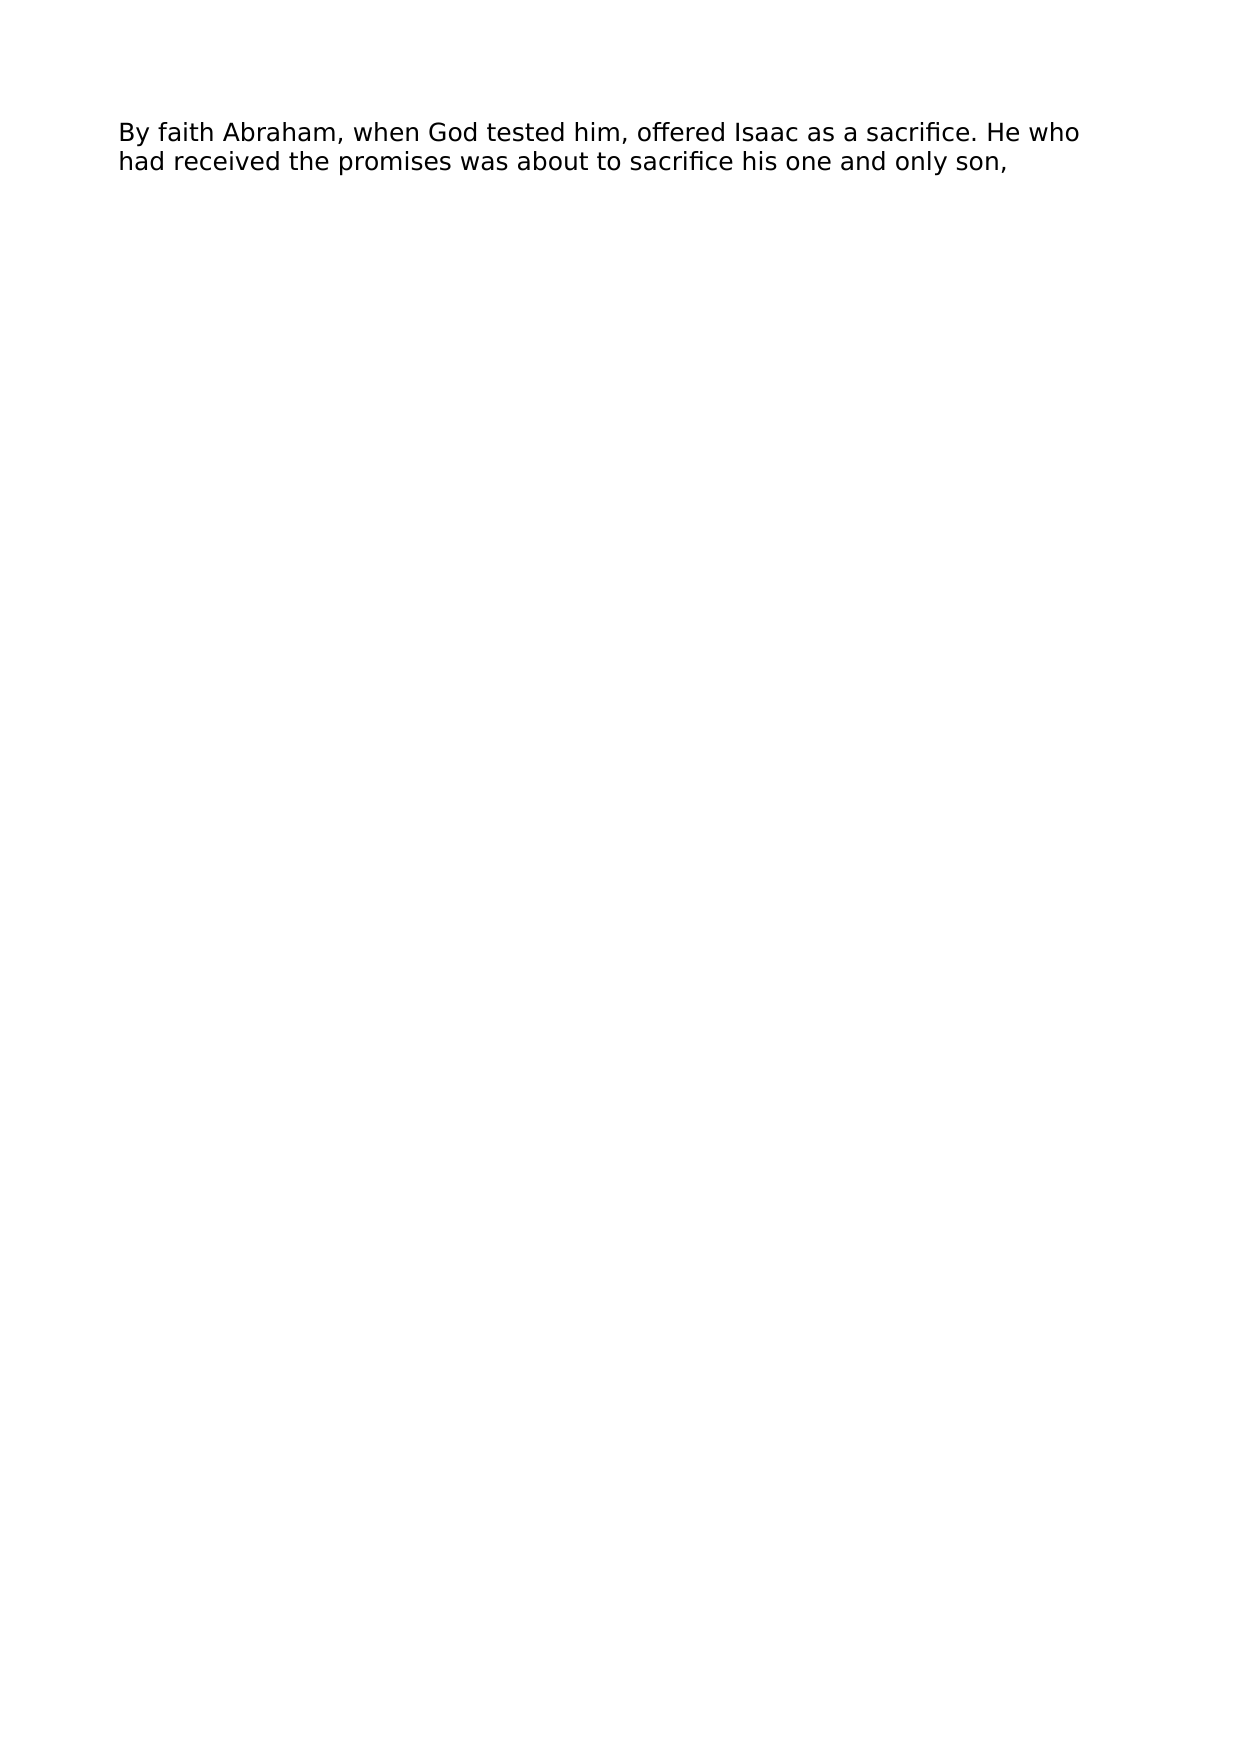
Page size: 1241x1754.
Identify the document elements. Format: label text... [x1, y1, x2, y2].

text By faith Abraham, when God tested him, offered Isaac as a sacrifice. He who had received the promises was about to sacrifice his one and only son, [118, 118, 1122, 176]
